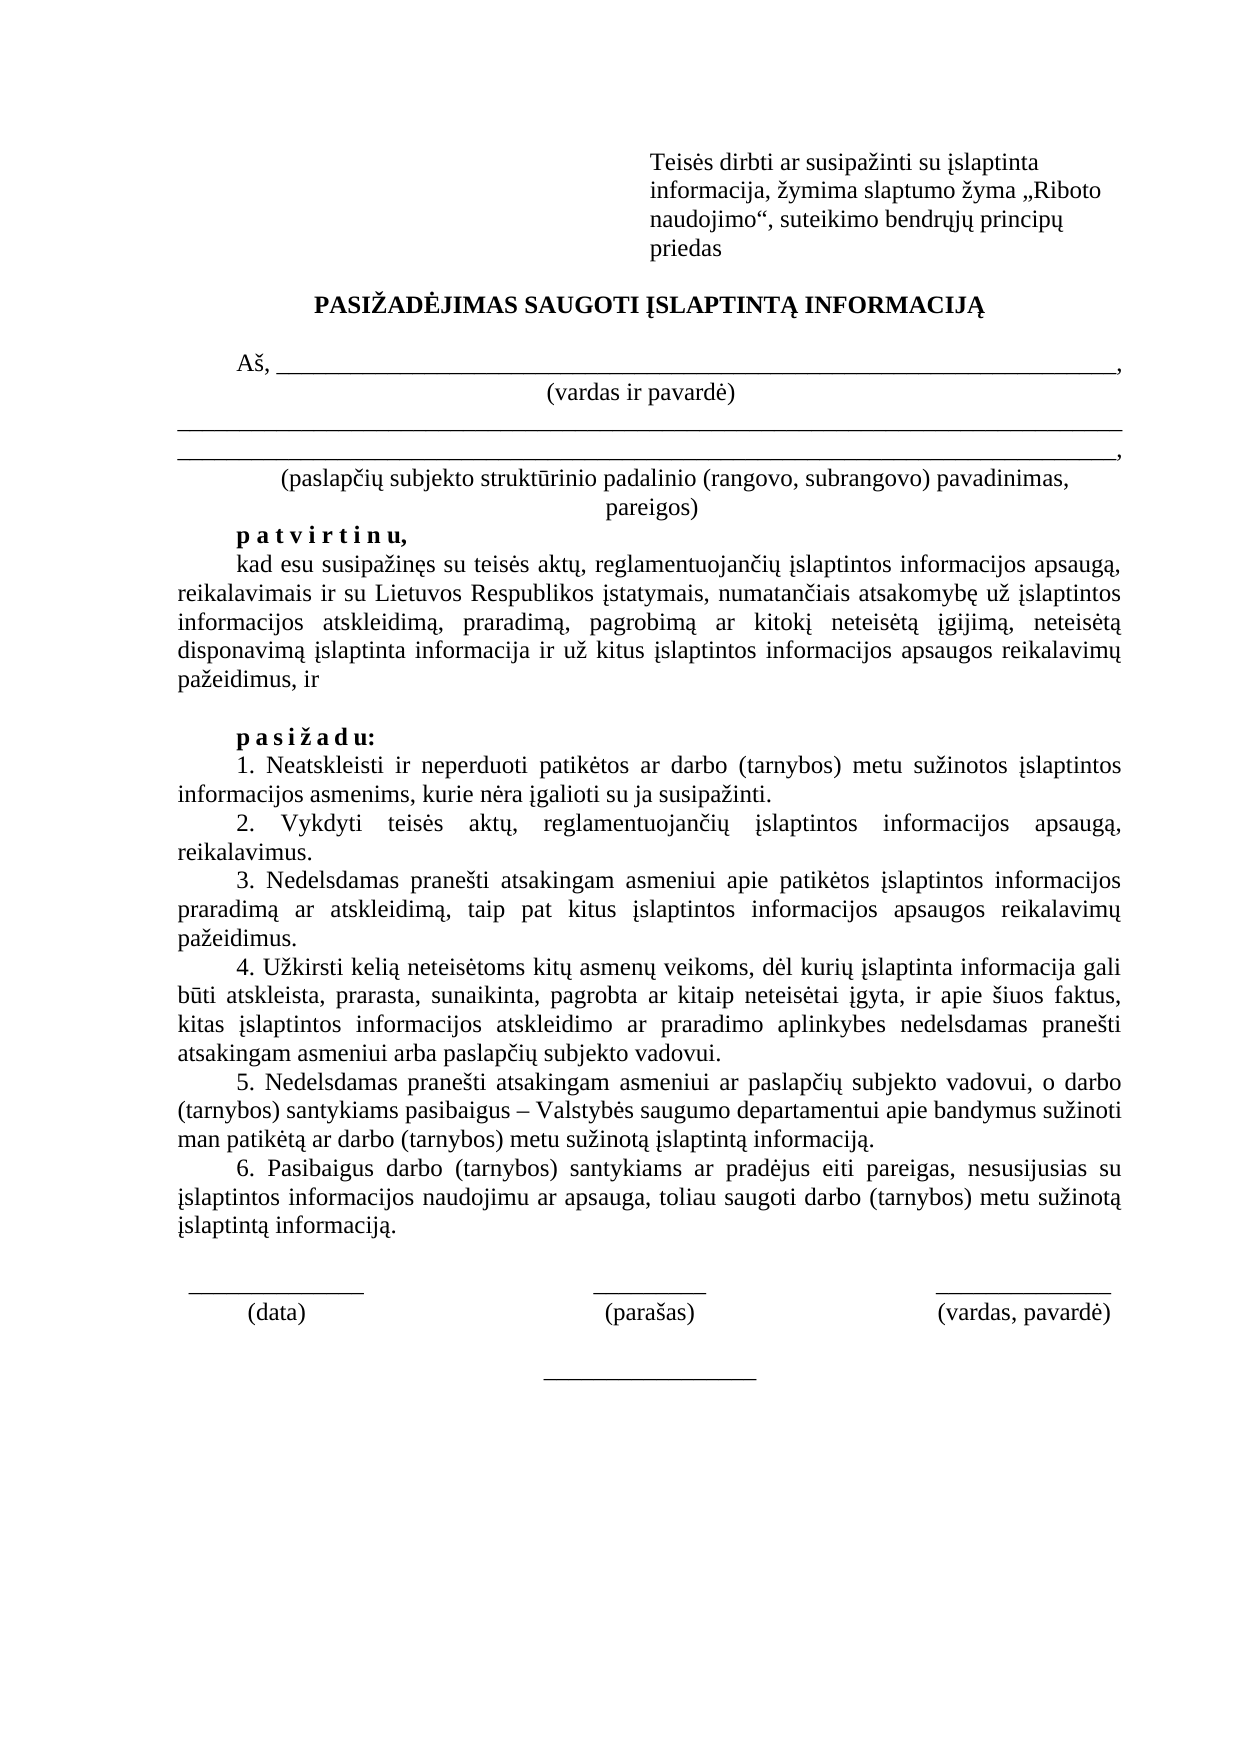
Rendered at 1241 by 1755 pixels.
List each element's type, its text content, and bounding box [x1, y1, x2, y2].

text Teisės dirbti ar susipažinti su įslaptinta [649, 147, 1122, 176]
text kad esu susipažinęs su teisės aktų, reglamentuojančių įslaptintos informacijos apsaugą, reikalavimais ir su Lietuvos Respublikos įstatymais, numatančiais atsakomybę už įslaptintos informacijos atskleidimą, praradimą, pagrobimą ar kitokį neteisėtą įgijimą, neteisėtą disponavimą įslaptinta informacija ir už kitus įslaptintos informacijos apsaugos reikalavimų pažeidimus, ir [177, 549, 1122, 693]
text p a t v i r t i n u, [177, 521, 1122, 549]
text pareigos) [177, 492, 1122, 521]
table_header ______________ (data) [177, 1268, 493, 1326]
text Aš, , [177, 348, 1122, 377]
text pasižadu: [177, 722, 1122, 751]
text (paslapčių subjekto struktūrinio padalinio (rangovo, subrangovo) pavadinimas, [177, 463, 1122, 492]
text _ , [177, 434, 1122, 463]
text 1. Neatskleisti ir neperduoti patikėtos ar darbo (tarnybos) metu sužinotos įslaptintos informacijos asmenims, kurie nėra įgalioti su ja susipažinti. [177, 751, 1122, 808]
text (vardas ir pavardė) [177, 377, 1122, 406]
text informacija, žymima slaptumo žyma „Riboto [649, 176, 1122, 204]
text 3. Nedelsdamas pranešti atsakingam asmeniui apie patikėtos įslaptintos informacijos praradimą ar atskleidimą, taip pat kitus įslaptintos informacijos apsaugos reikalavimų pažeidimus. [177, 866, 1122, 952]
text _________________ [177, 1354, 1122, 1383]
text _ [177, 406, 1122, 430]
text naudojimo“, suteikimo bendrųjų principų [649, 204, 1122, 233]
table_header _________ (parašas) [493, 1268, 806, 1326]
table_header ______________ (vardas, pavardė) [806, 1268, 1122, 1326]
text 4. Užkirsti kelią neteisėtoms kitų asmenų veikoms, dėl kurių įslaptinta informacija gali būti atskleista, prarasta, sunaikinta, pagrobta ar kitaip neteisėtai įgyta, ir apie šiuos faktus, kitas įslaptintos informacijos atskleidimo ar praradimo aplinkybes nedelsdamas pranešti atsakingam asmeniui arba paslapčių subjekto vadovui. [177, 952, 1122, 1067]
text 5. Nedelsdamas pranešti atsakingam asmeniui ar paslapčių subjekto vadovui, o darbo (tarnybos) santykiams pasibaigus – Valstybės saugumo departamentui apie bandymus sužinoti man patikėtą ar darbo (tarnybos) metu sužinotą įslaptintą informaciją. [177, 1067, 1122, 1153]
text priedas [649, 233, 1122, 262]
text 2. Vykdyti teisės aktų, reglamentuojančių įslaptintos informacijos apsaugą, reikalavimus. [177, 808, 1122, 866]
text 6. Pasibaigus darbo (tarnybos) santykiams ar pradėjus eiti pareigas, nesusijusias su įslaptintos informacijos naudojimu ar apsauga, toliau saugoti darbo (tarnybos) metu sužinotą įslaptintą informaciją. [177, 1153, 1122, 1239]
text PASIŽADĖJIMAS SAUGOTI ĮSLAPTINTĄ INFORMACIJĄ [177, 291, 1122, 319]
